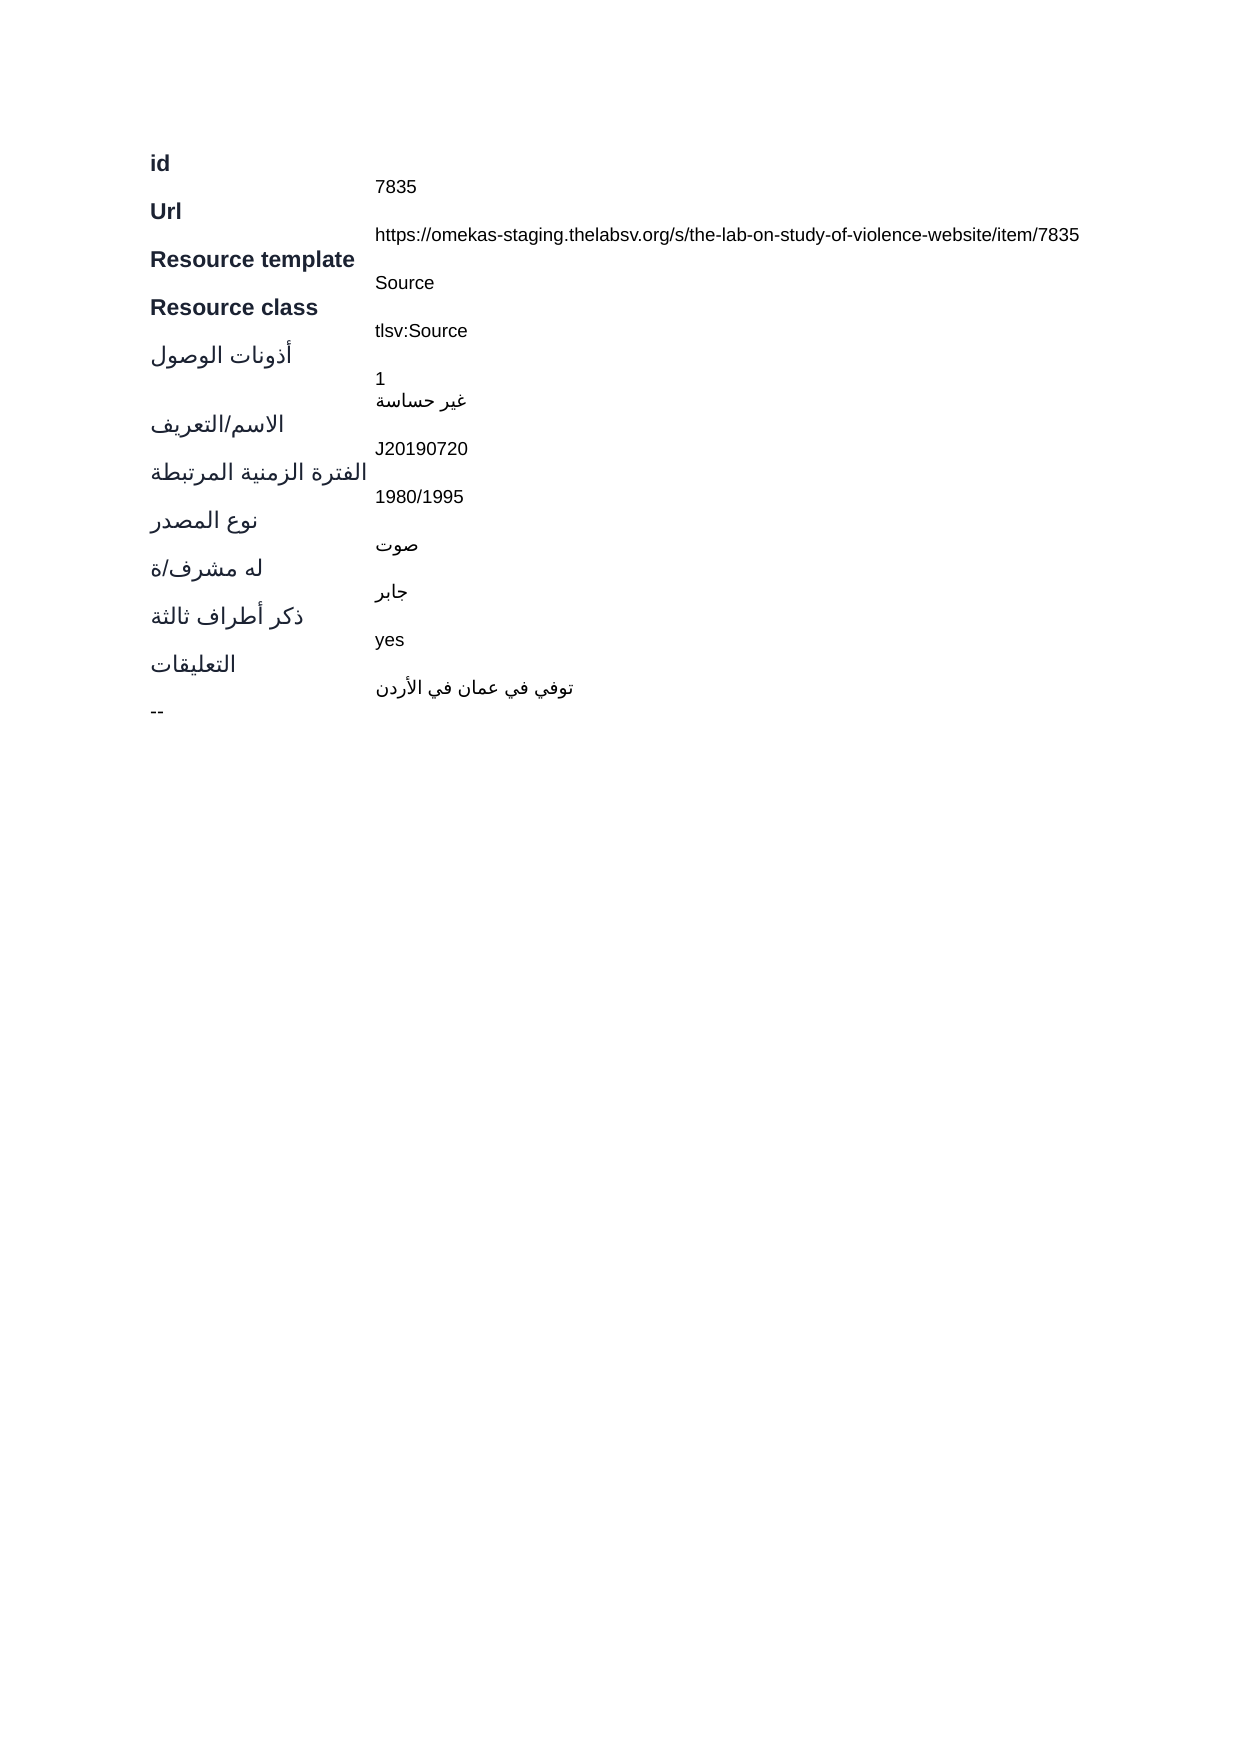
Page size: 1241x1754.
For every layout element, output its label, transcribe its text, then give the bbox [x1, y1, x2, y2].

text Source [375, 272, 1090, 294]
text نوع المصدر [150, 507, 1090, 533]
text Resource class [150, 294, 1090, 320]
text 1980/1995 [375, 485, 1090, 507]
text جابر [375, 581, 1090, 603]
text -- [150, 699, 1090, 723]
text yes [375, 629, 1090, 651]
text tlsv:Source [375, 320, 1090, 342]
text 1 [375, 368, 1090, 389]
text id [150, 150, 1090, 176]
text توفي في عمان في الأردن [375, 677, 1090, 699]
text أذونات الوصول [150, 342, 1090, 368]
text الاسم/التعريف [150, 411, 1090, 437]
text Resource template [150, 246, 1090, 272]
text ذكر أطراف ثالثة [150, 603, 1090, 629]
text https://omekas-staging.thelabsv.org/s/the-lab-on-study-of-violence-website/item/7835 [375, 224, 1090, 246]
text الفترة الزمنية المرتبطة [150, 459, 1090, 485]
text Url [150, 198, 1090, 224]
text صوت [375, 533, 1090, 555]
text 7835 [375, 176, 1090, 198]
text التعليقات [150, 651, 1090, 677]
text J20190720 [375, 437, 1090, 459]
text له مشرف/ة [150, 555, 1090, 581]
text غير حساسة [375, 389, 1090, 411]
